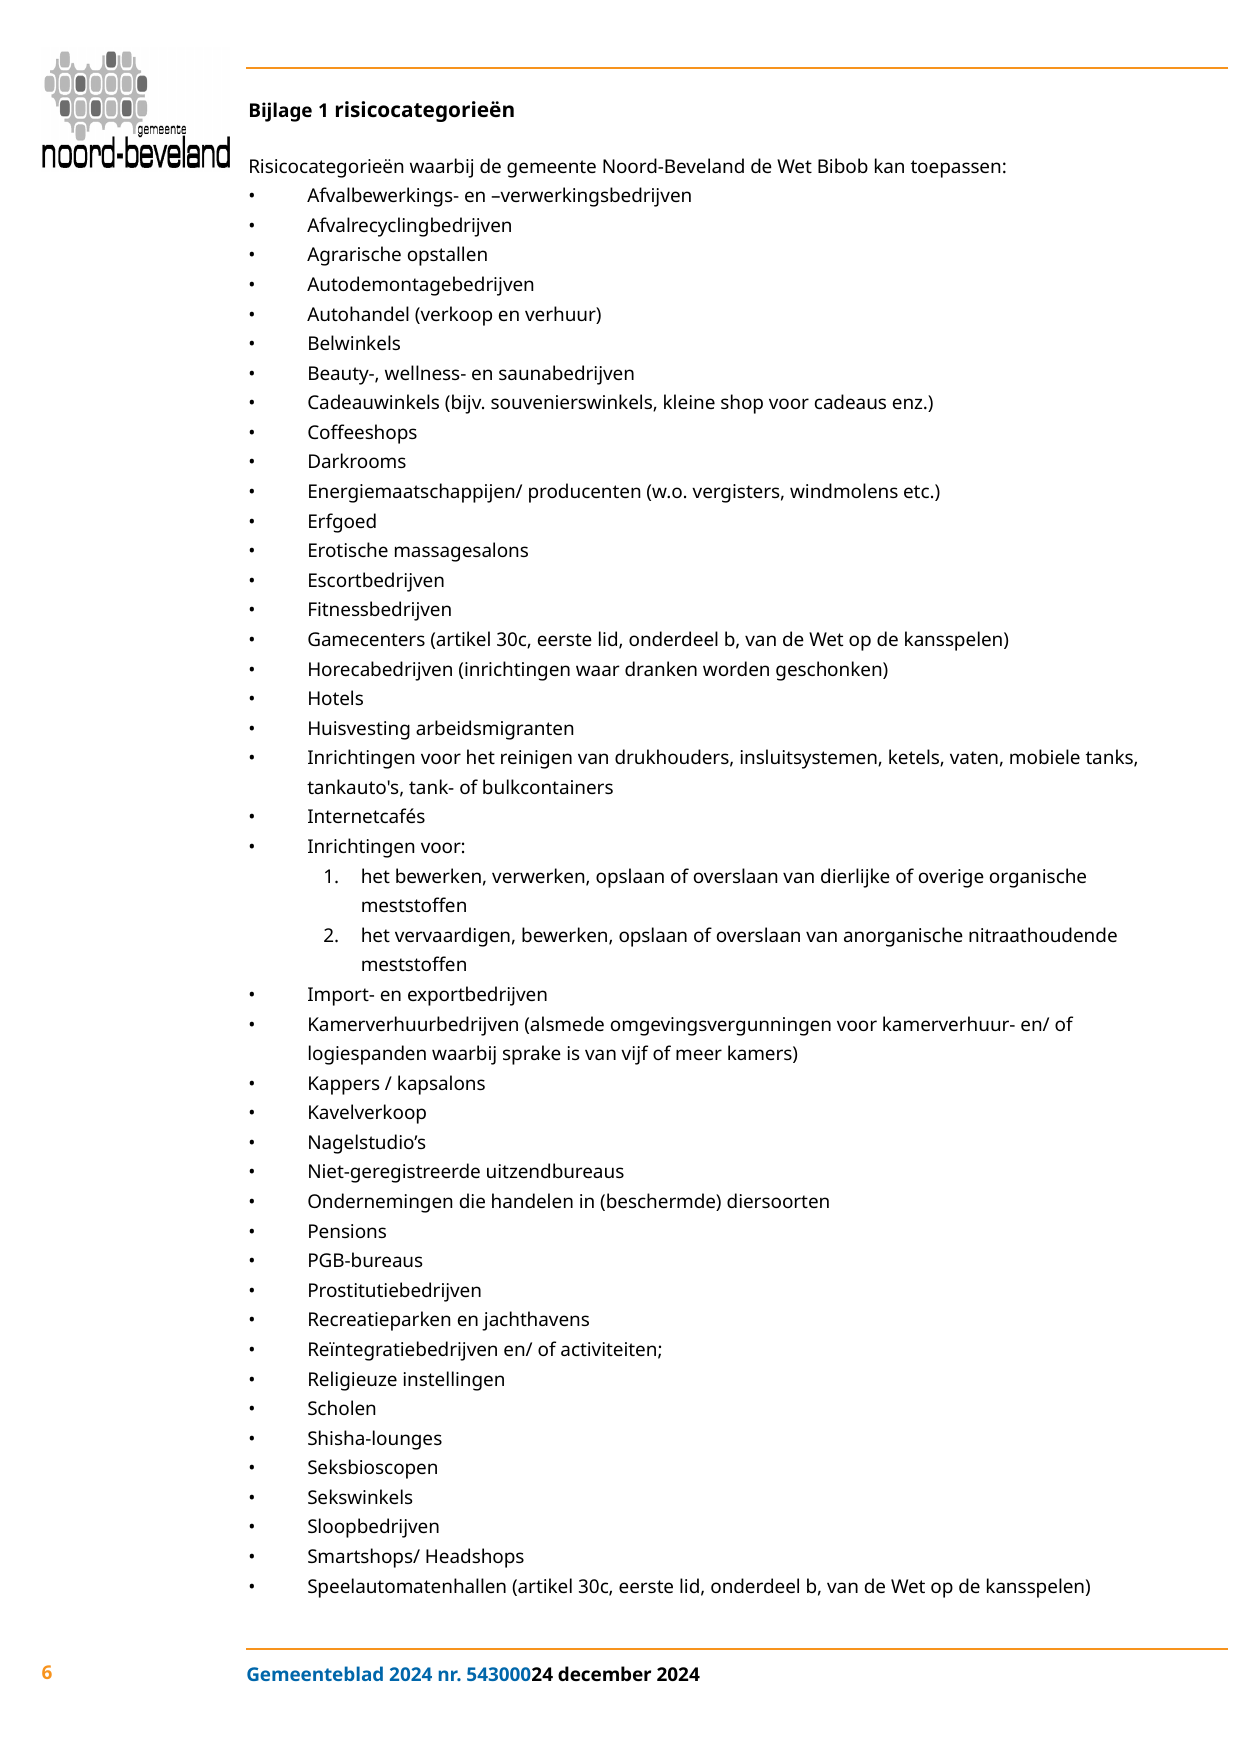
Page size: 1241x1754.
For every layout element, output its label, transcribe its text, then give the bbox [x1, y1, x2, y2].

list Gamecenters (artikel 30c, eerste lid, onderdeel b, van de Wet op de kansspelen) [248, 626, 1152, 652]
list Kavelverkoop [248, 1099, 1152, 1125]
list Niet-geregistreerde uitzendbureaus [248, 1159, 1152, 1184]
list Energiemaatschappijen/ producenten (w.o. vergisters, windmolens etc.) [248, 478, 1152, 504]
list Huisvesting arbeidsmigranten [248, 715, 1152, 741]
list Prostitutiebedrijven [248, 1277, 1152, 1303]
list Afvalbewerkings- en –verwerkingsbedrijven [248, 182, 1152, 208]
list Reïntegratiebedrijven en/ of activiteiten; [248, 1336, 1152, 1362]
list Shisha-lounges [248, 1425, 1152, 1451]
list Belwinkels [248, 330, 1152, 356]
list Darkrooms [248, 449, 1152, 474]
list Inrichtingen voor: [248, 833, 1152, 859]
list Agrarische opstallen [248, 242, 1152, 267]
list Scholen [248, 1395, 1152, 1421]
list Cadeauwinkels (bijv. souvenierswinkels, kleine shop voor cadeaus enz.) [248, 389, 1152, 415]
list Ondernemingen die handelen in (beschermde) diersoorten [248, 1188, 1152, 1214]
list Internetcafés [248, 804, 1152, 829]
list Smartshops/ Headshops [248, 1543, 1152, 1569]
list Kamerverhuurbedrijven (alsmede omgevingsvergunningen voor kamerverhuur- en/ of logiespanden waarbij sprake is van vijf of meer kamers) [248, 1011, 1152, 1066]
list Horecabedrijven (inrichtingen waar dranken worden geschonken) [248, 656, 1152, 682]
text Bijlage 1 risicocategorieën [248, 95, 1152, 123]
list Autohandel (verkoop en verhuur) [248, 301, 1152, 327]
list Kappers / kapsalons [248, 1070, 1152, 1096]
list Autodemontagebedrijven [248, 271, 1152, 297]
text Risicocategorieën waarbij de gemeente Noord-Beveland de Wet Bibob kan toepassen: [248, 153, 1152, 179]
list Pensions [248, 1218, 1152, 1244]
list Erotische massagesalons [248, 537, 1152, 563]
list Recreatieparken en jachthavens [248, 1307, 1152, 1332]
list Beauty-, wellness- en saunabedrijven [248, 360, 1152, 386]
list het bewerken, verwerken, opslaan of overslaan van dierlijke of overige organische meststoffen [323, 863, 1152, 918]
list Nagelstudio’s [248, 1129, 1152, 1155]
list Coffeeshops [248, 419, 1152, 445]
list Sloopbedrijven [248, 1514, 1152, 1539]
list Religieuze instellingen [248, 1366, 1152, 1392]
picture [41, 47, 231, 172]
list Sekswinkels [248, 1484, 1152, 1510]
list Hotels [248, 685, 1152, 711]
list Import- en exportbedrijven [248, 981, 1152, 1007]
list Afvalrecyclingbedrijven [248, 212, 1152, 238]
list Seksbioscopen [248, 1454, 1152, 1480]
list Speelautomatenhallen (artikel 30c, eerste lid, onderdeel b, van de Wet op de kansspelen) [248, 1573, 1152, 1599]
list het vervaardigen, bewerken, opslaan of overslaan van anorganische nitraathoudende meststoffen [323, 922, 1152, 977]
list Escortbedrijven [248, 567, 1152, 593]
list PGB-bureaus [248, 1247, 1152, 1273]
list Fitnessbedrijven [248, 597, 1152, 622]
list Erfgoed [248, 508, 1152, 534]
list Inrichtingen voor het reinigen van drukhouders, insluitsystemen, ketels, vaten, mobiele tanks, tankauto's, tank- of bulkcontainers [248, 744, 1152, 800]
